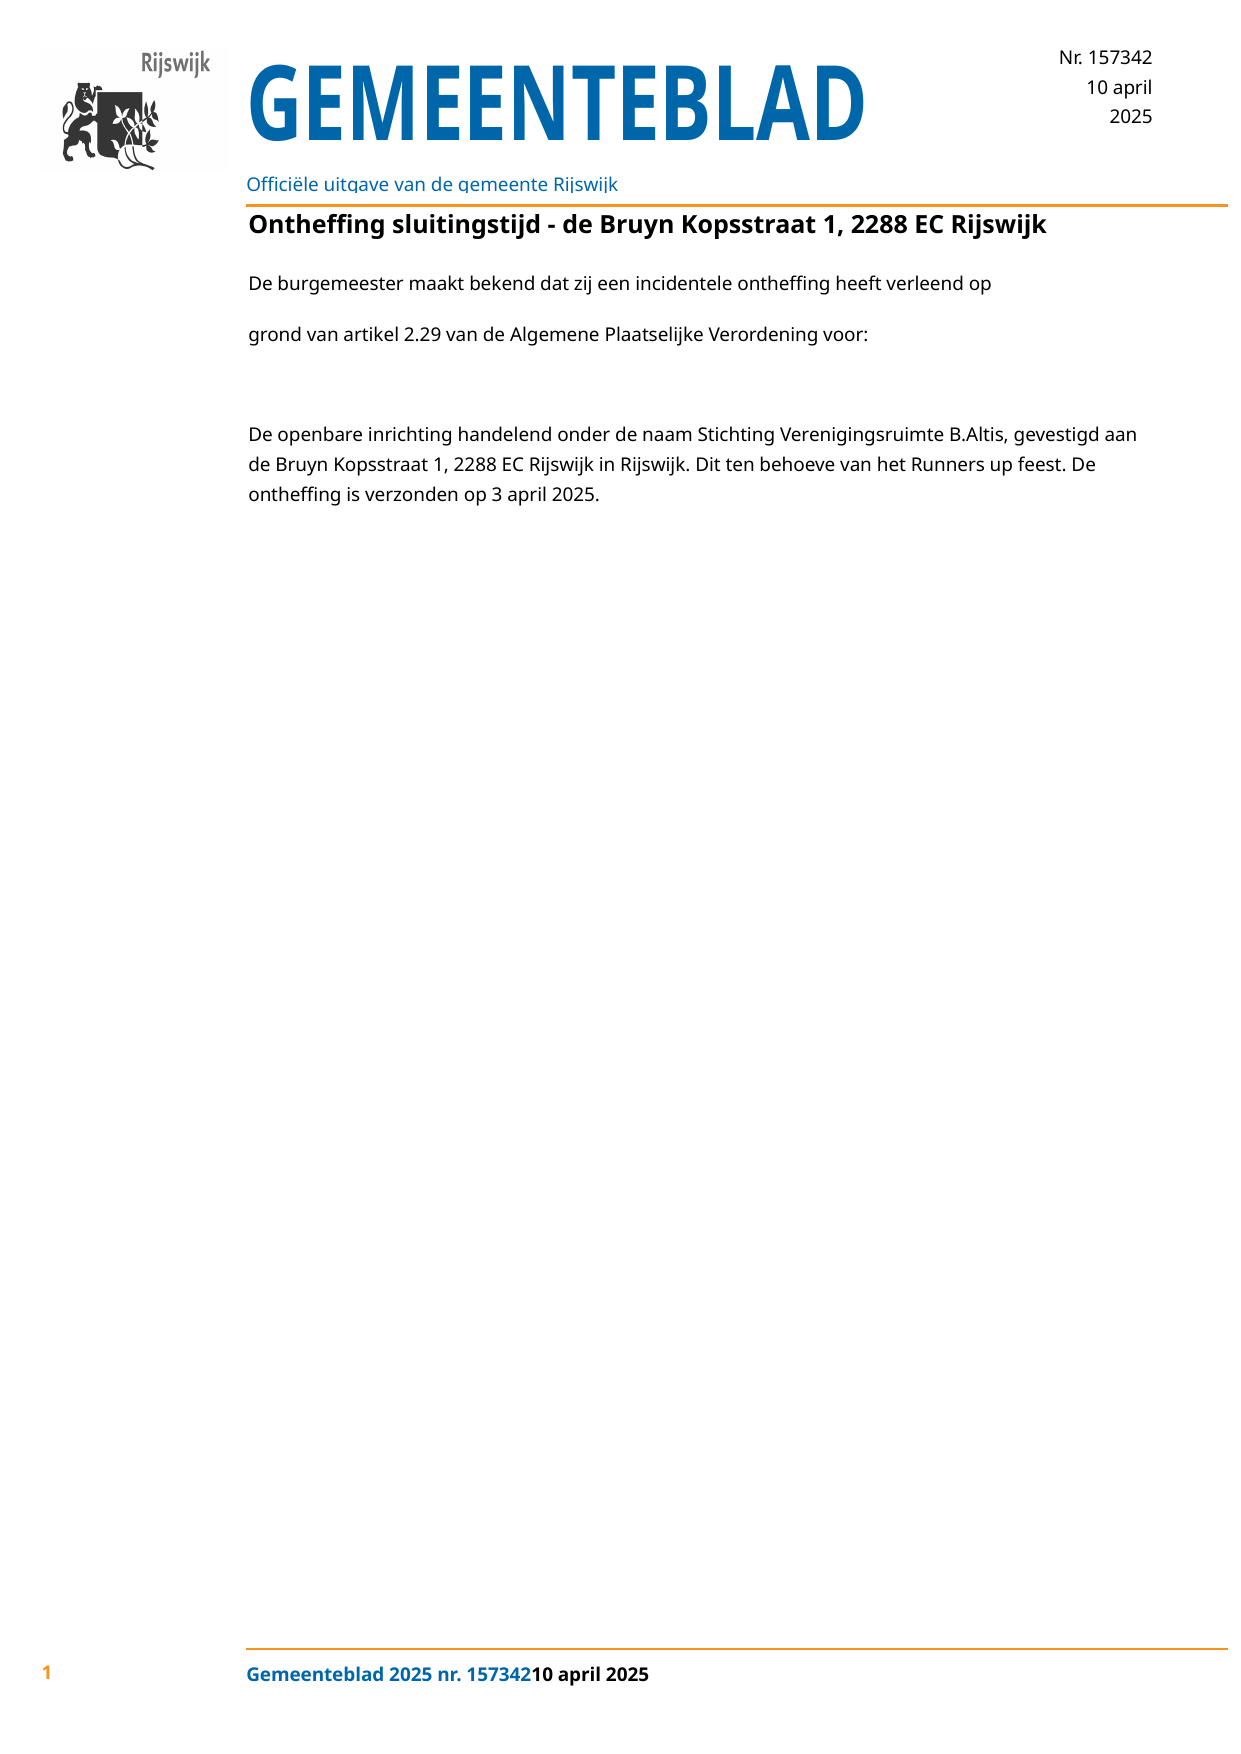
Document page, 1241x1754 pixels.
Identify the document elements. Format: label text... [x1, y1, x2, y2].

text De burgemeester maakt bekend dat zij een incidentele ontheffing heeft verleend op [248, 270, 1152, 296]
text De openbare inrichting handelend onder de naam Stichting Verenigingsruimte B.Altis, gevestigd aan de Bruyn Kopsstraat 1, 2288 EC Rijswijk in Rijswijk. Dit ten behoeve van het Runners up feest. De ontheffing is verzonden op 3 april 2025. [248, 422, 1152, 506]
picture [41, 47, 231, 172]
text Ontheffing sluitingstijd - de Bruyn Kopsstraat 1, 2288 EC Rijswijk [248, 207, 1152, 241]
text grond van artikel 2.29 van de Algemene Plaatselijke Verordening voor: [248, 321, 1152, 346]
